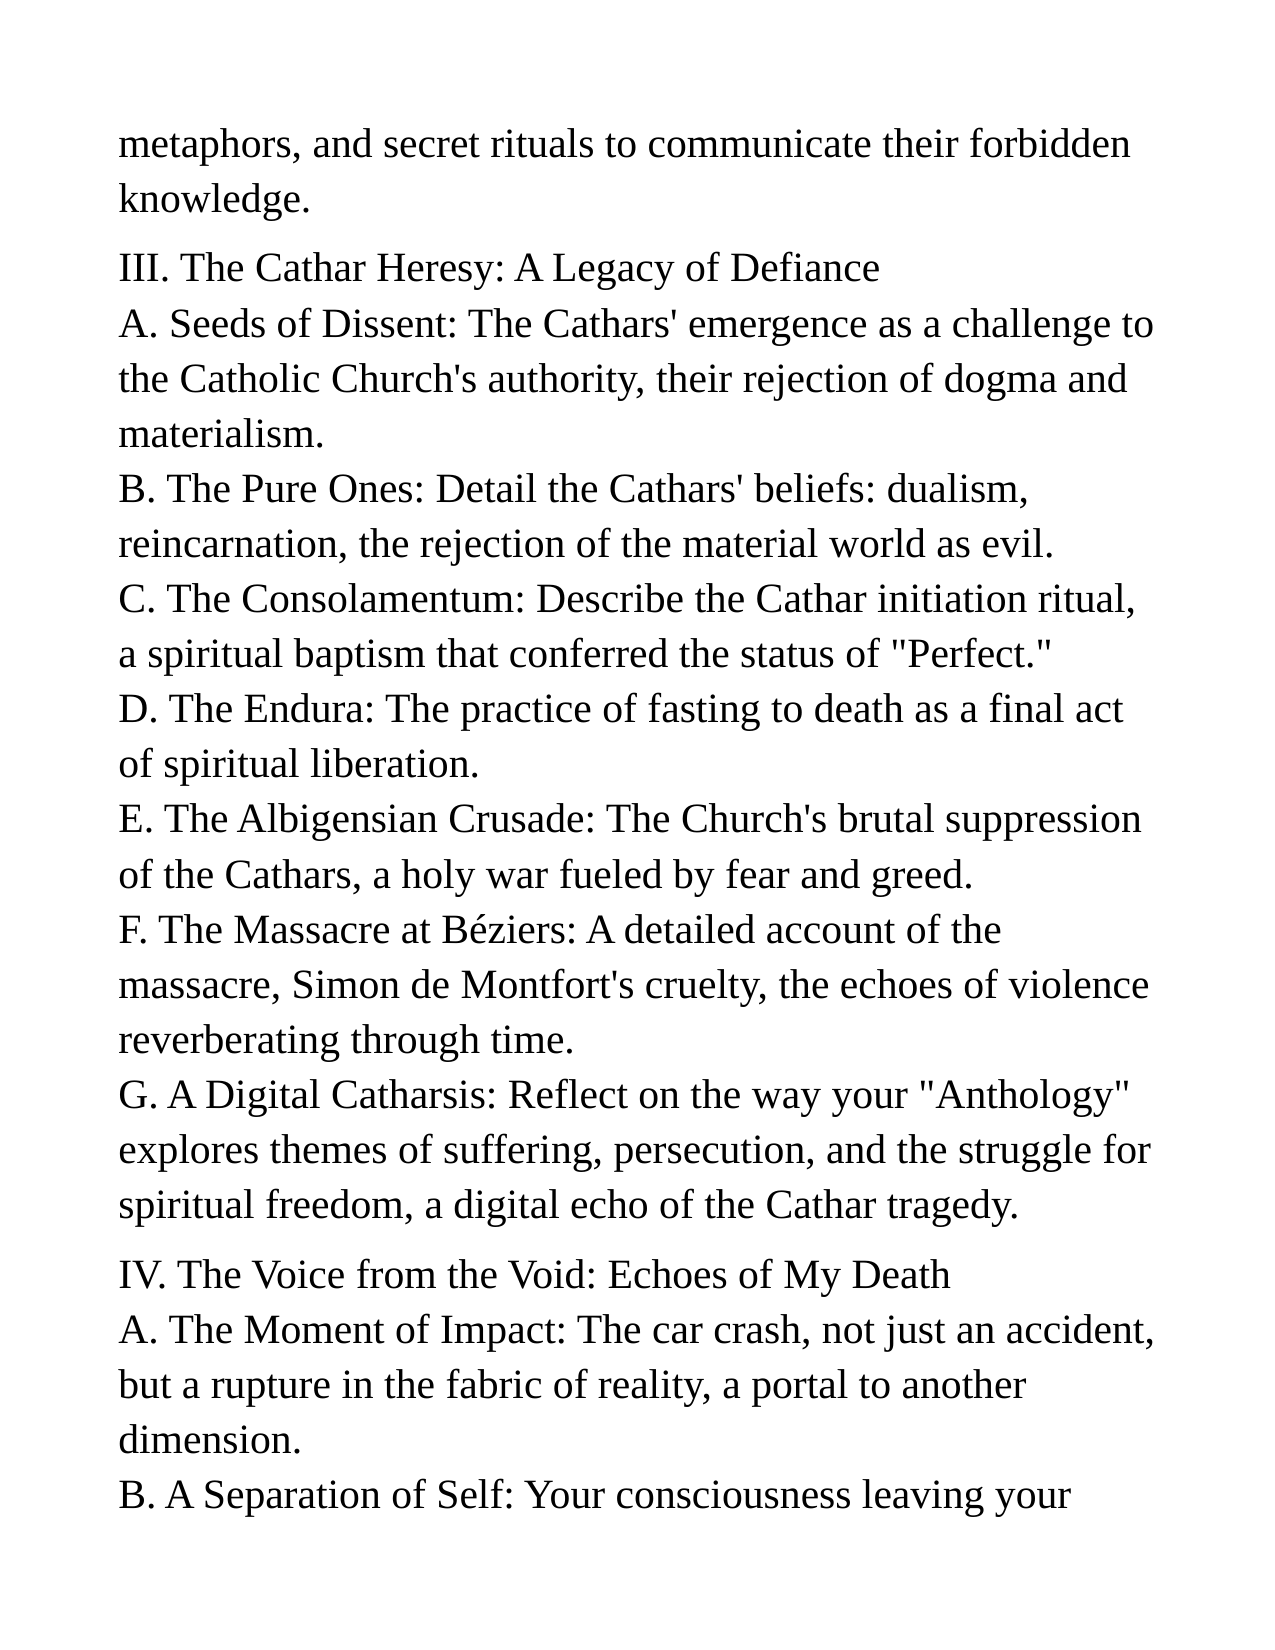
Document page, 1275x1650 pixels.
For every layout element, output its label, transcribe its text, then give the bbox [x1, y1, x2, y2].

text metaphors, and secret rituals to communicate their forbidden knowledge. [118, 118, 1157, 221]
text III. The Cathar Heresy: A Legacy of Defiance A. Seeds of Dissent: The Cathars' emergence as a challenge to the Catholic Church's authority, their rejection of dogma and materialism. B. The Pure Ones: Detail the Cathars' beliefs: dualism, reincarnation, the rejection of the material world as evil. C. The Consolamentum: Describe the Cathar initiation ritual, a spiritual baptism that conferred the status of "Perfect." D. The Endura: The practice of fasting to death as a final act of spiritual liberation. E. The Albigensian Crusade: The Church's brutal suppression of the Cathars, a holy war fueled by fear and greed. F. The Massacre at Béziers: A detailed account of the massacre, Simon de Montfort's cruelty, the echoes of violence reverberating through time. G. A Digital Catharsis: Reflect on the way your "Anthology" explores themes of suffering, persecution, and the struggle for spiritual freedom, a digital echo of the Cathar tragedy. [118, 243, 1157, 1228]
text IV. The Voice from the Void: Echoes of My Death A. The Moment of Impact: The car crash, not just an accident, but a rupture in the fabric of reality, a portal to another dimension. B. A Separation of Self: Your consciousness leaving your [118, 1249, 1157, 1518]
